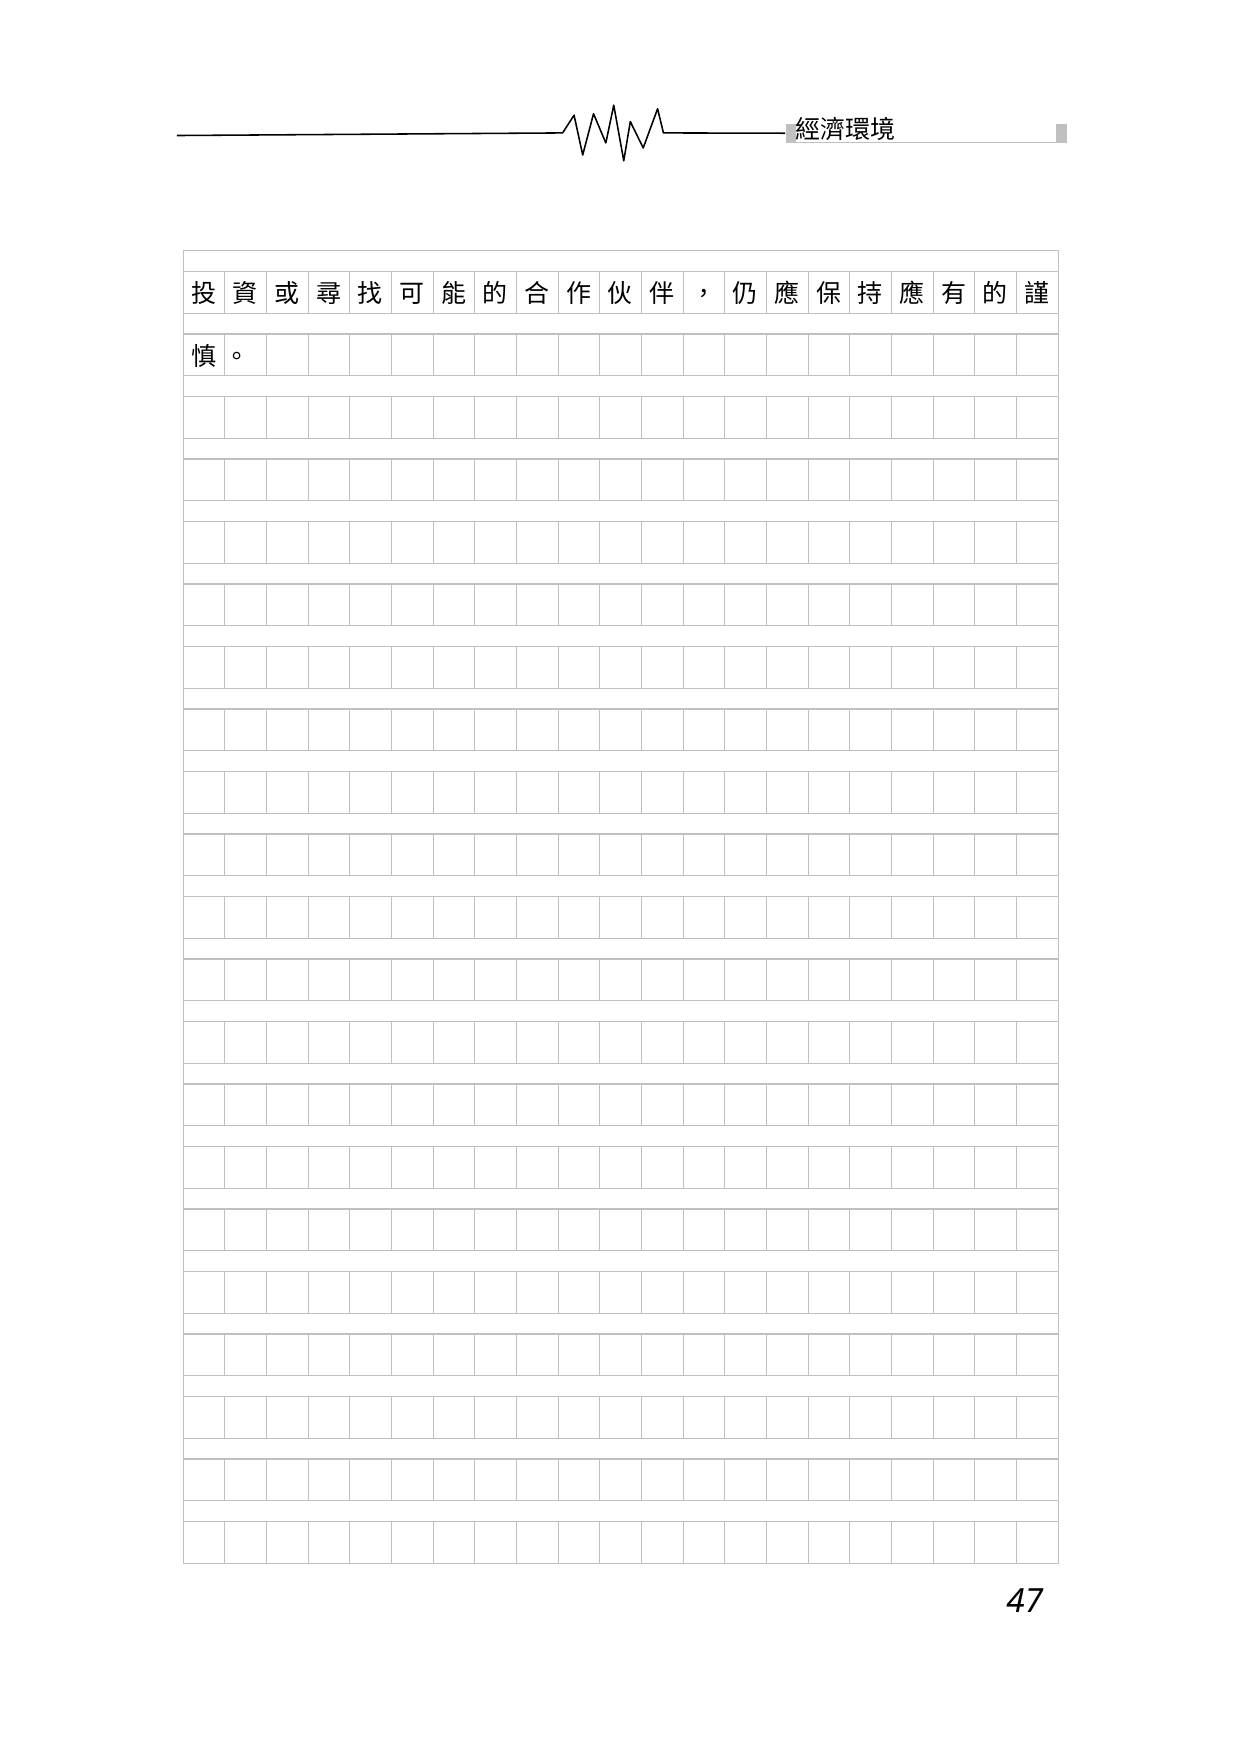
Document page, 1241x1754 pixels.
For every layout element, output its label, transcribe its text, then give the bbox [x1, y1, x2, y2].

text 荷蘭自17世紀黃金時期（Golden Age）始即為世界上的貿易強國之一，傳統上重商，講求信用。一般而言，發生惡意倒帳、賴帳或詐騙的情事不多，但經商往來難保零風險，我商來荷進行各項投資或尋找可能的合作伙伴，仍應保持應有的謹慎。 [184, 314, 1058, 333]
text 荷蘭自17世紀黃金時期（Golden Age）始即為世界上的貿易強國之一，傳統上重商，講求信用。一般而言，發生惡意倒帳、賴帳或詐騙的情事不多，但經商往來難保零風險，我商來荷進行各項投資或尋找可能的合作伙伴，仍應保持應有的謹慎。 [184, 251, 1058, 271]
